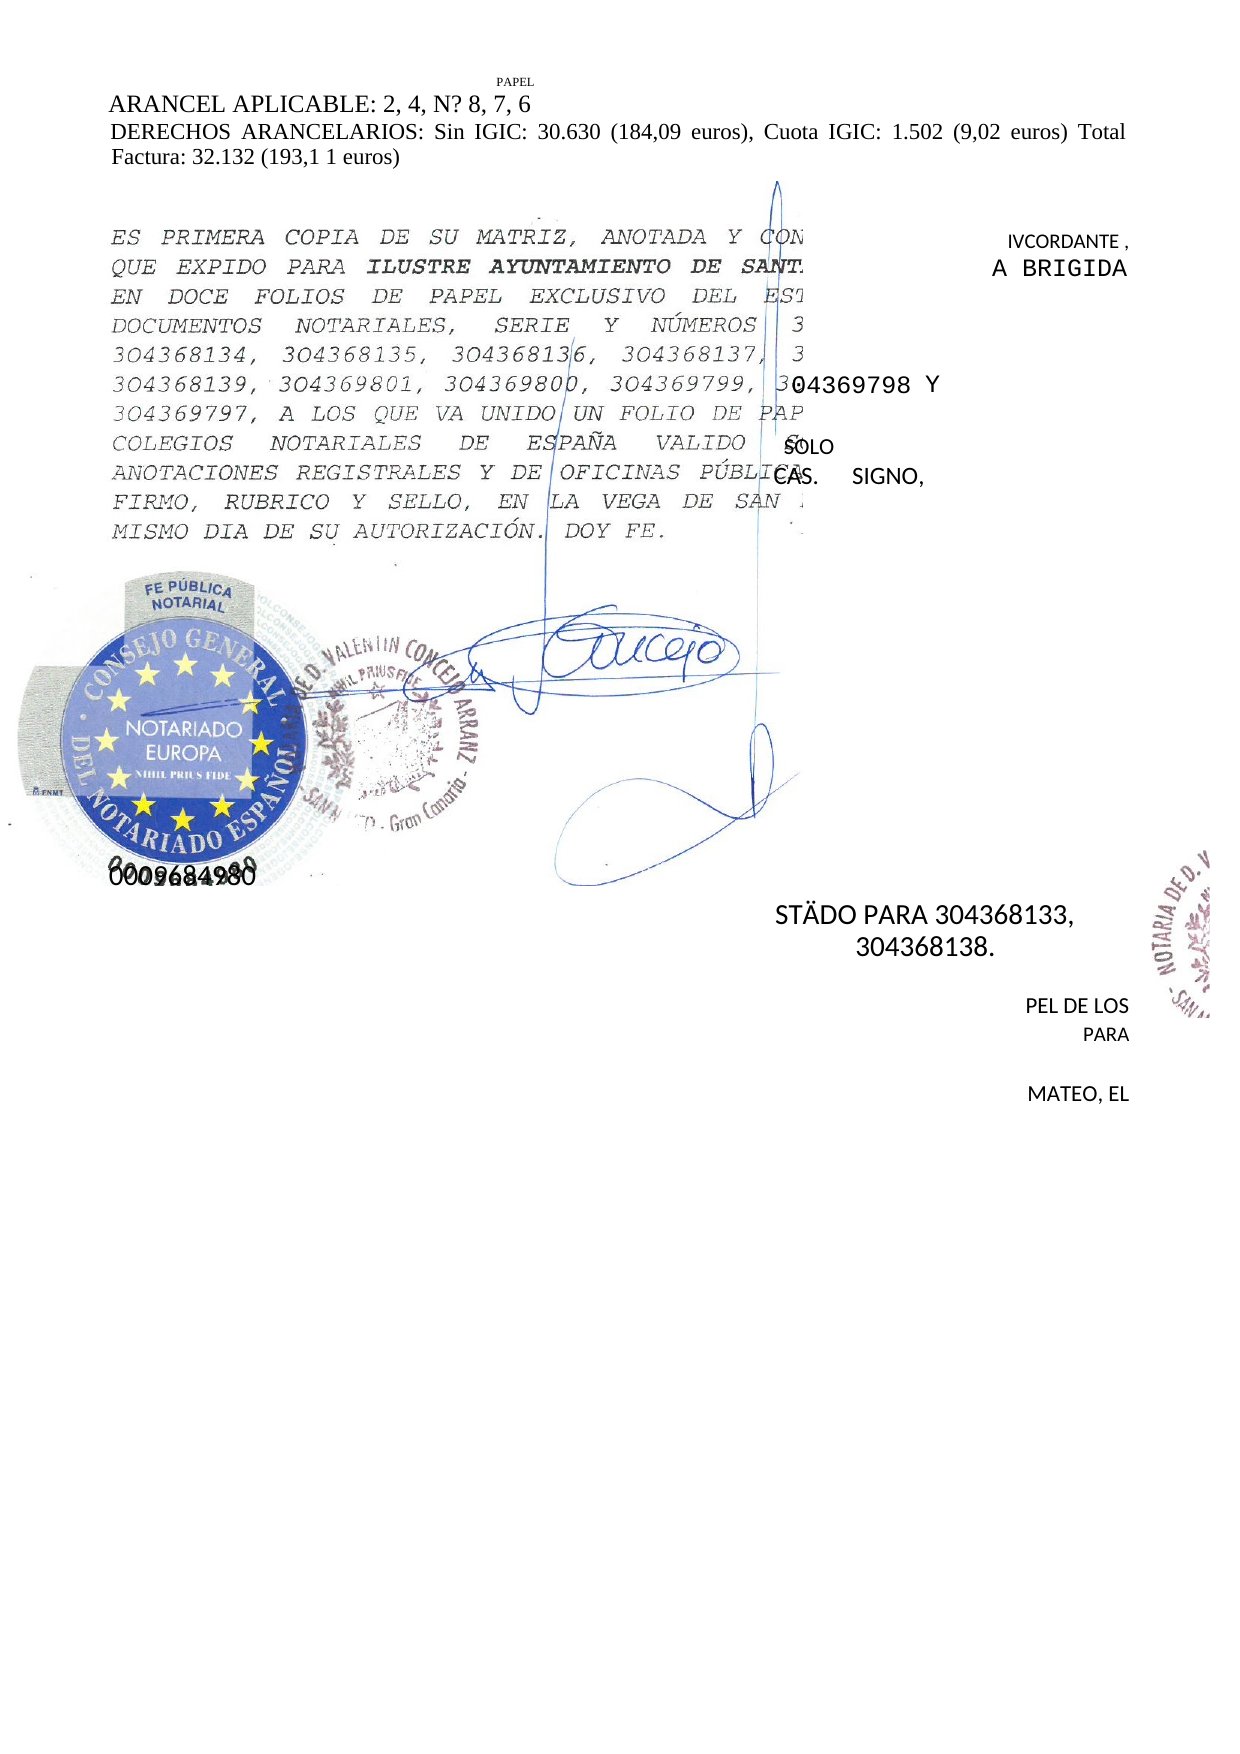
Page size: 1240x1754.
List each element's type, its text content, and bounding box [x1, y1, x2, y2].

subtitle ARANCEL APLICABLE: 2, 4, N? 8, 7, 6 [108, 89, 1127, 118]
text PEL DE LOS [109, 991, 1129, 1019]
text STÄDO PARA 304368133, 304368138. [722, 286, 1127, 964]
subtitle IVCORDANTE , [803, 228, 1129, 254]
subtitle MATEO, EL [109, 1079, 1129, 1108]
text DERECHOS ARANCELARIOS: Sin IGIC: 30.630 (184,09 euros), Cuota IGIC: 1.502 (9,02 euros) Total Factura: 32.132 (193,1 1 euros) [110, 120, 1127, 169]
subtitle PARA [109, 1021, 1129, 1047]
text A BRIGIDA [803, 256, 1127, 284]
